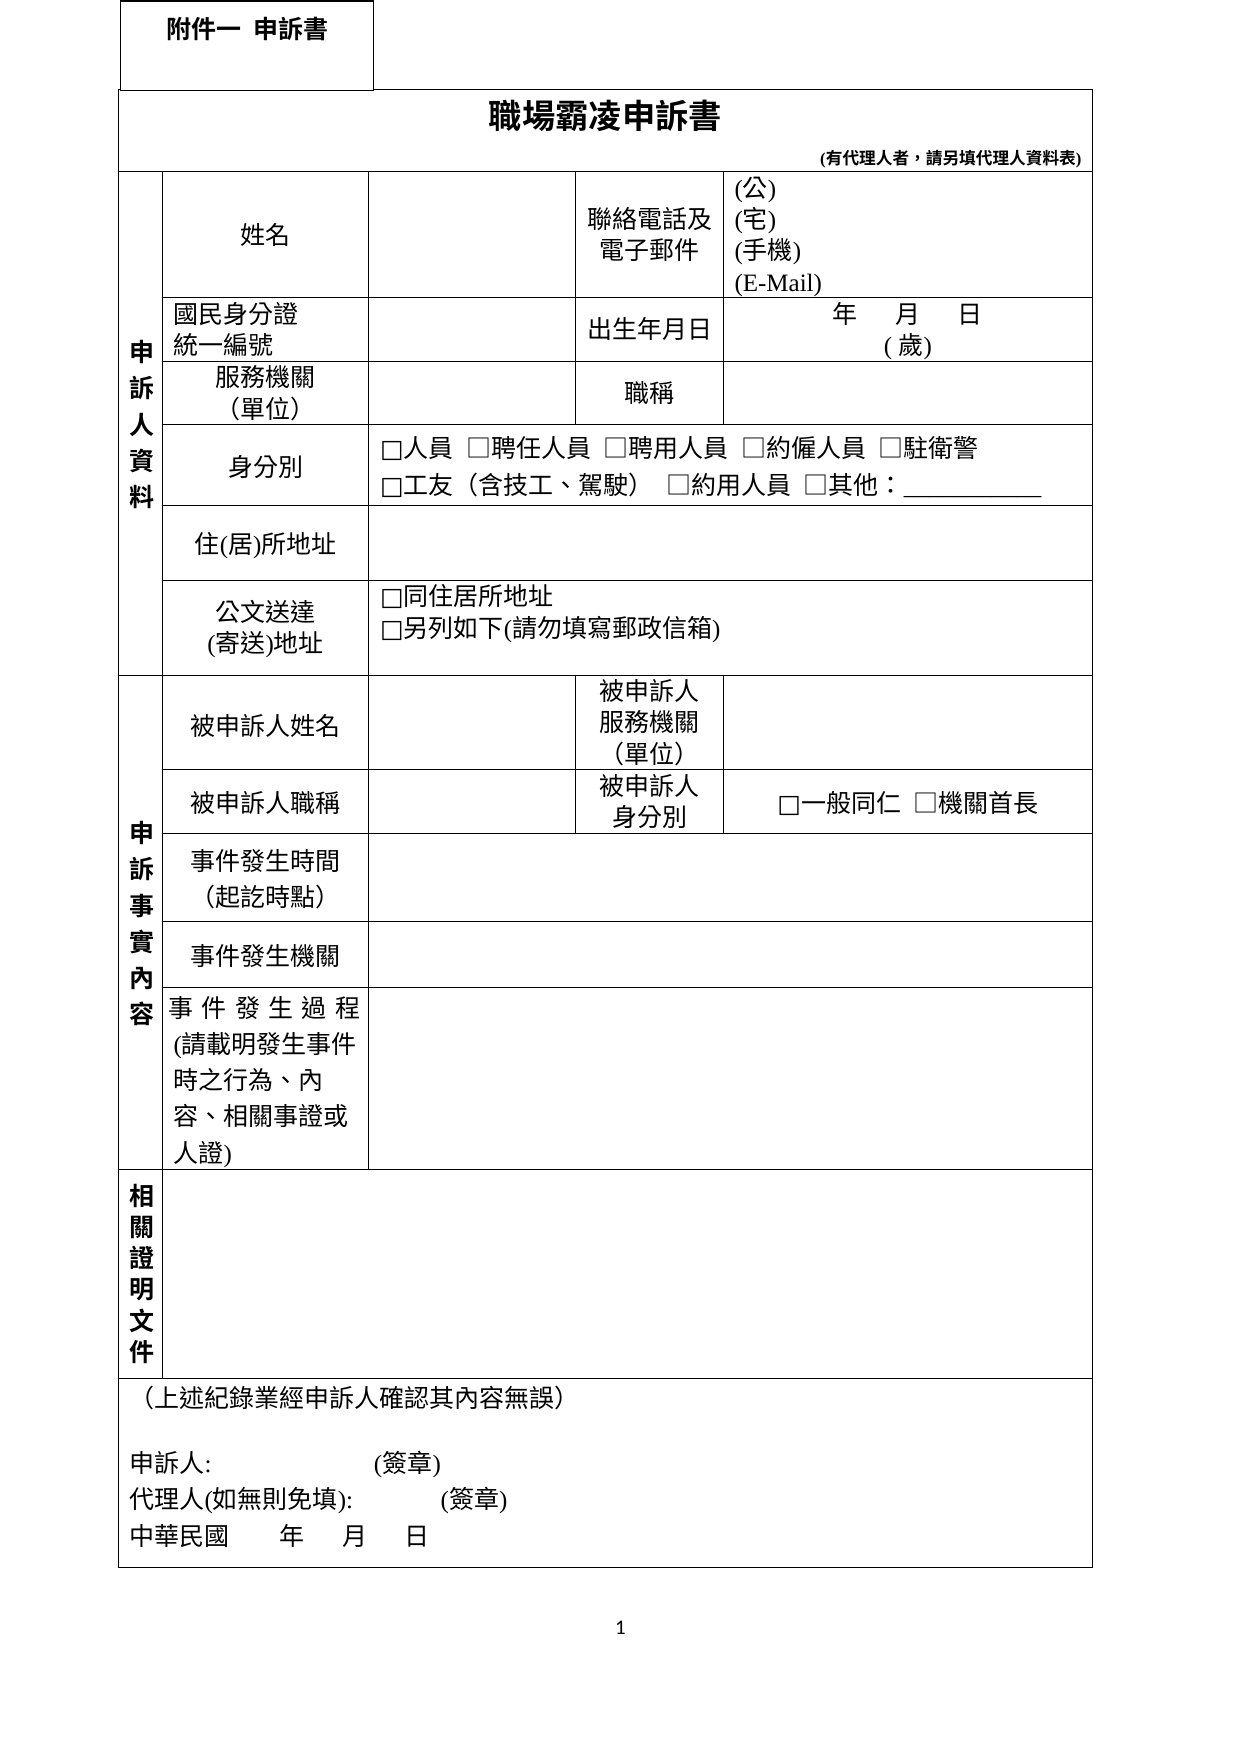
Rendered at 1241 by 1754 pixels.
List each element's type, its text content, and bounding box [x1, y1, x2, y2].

table_cell 被申訴人 身分別 [576, 770, 723, 833]
table_cell 國民身分證 統一編號 [163, 298, 368, 361]
table_cell [163, 1170, 1092, 1378]
table_cell □一般同仁 □機關首長 [724, 770, 1092, 833]
table_header 職場霸凌申訴書 (有代理人者，請另填代理人資料表) [121, 2, 373, 90]
table_cell 事件發生機關 [163, 922, 368, 987]
table_cell [369, 172, 575, 297]
table_cell 被申訴人 服務機關（單位） [576, 676, 723, 769]
table_cell 住(居)所地址 [163, 506, 368, 580]
table_cell [724, 676, 1092, 769]
table_cell 姓名 [163, 172, 368, 297]
table_cell [369, 676, 575, 769]
table_cell [724, 362, 1092, 424]
table_header 職場霸凌申訴書 (有代理人者，請另填代理人資料表) [119, 90, 1092, 171]
table_cell （上述紀錄業經申訴人確認其內容無誤） 申訴人: (簽章) 代理人(如無則免填): (簽章) 中華民國 年 月 日 [119, 1379, 1092, 1567]
table_cell 申訴人資料 [119, 172, 162, 674]
table_cell 出生年月日 [576, 298, 723, 361]
table_cell □人員 □聘任人員 □聘用人員 □約僱人員 □駐衛警 □工友（含技工、駕駛） □約用人員 □其他：___________ [369, 425, 1092, 505]
table_cell [369, 362, 575, 424]
table_cell [369, 988, 1092, 1169]
table_cell 身分別 [163, 425, 368, 505]
table_cell 被申訴人職稱 [163, 770, 368, 833]
table_cell 被申訴人姓名 [163, 676, 368, 769]
table_cell [369, 506, 1092, 580]
table_cell 相關證明文件 [119, 1170, 162, 1378]
table_cell [369, 770, 575, 833]
table_cell 年 月 日 ( 歲) [724, 298, 1092, 361]
table_cell (公) (宅) (手機) (E-Mail) [724, 172, 1092, 297]
table_cell 事 件 發 生 過 程 (請載明發生事件時之行為、內容、相關事證或人證) [163, 988, 368, 1169]
table_cell 公文送達 (寄送)地址 [163, 581, 368, 674]
table_cell 事件發生時間 （起訖時點） [163, 834, 368, 921]
table_cell [369, 298, 575, 361]
table_cell 服務機關 （單位） [163, 362, 368, 424]
table_cell 職稱 [576, 362, 723, 424]
table_cell [369, 922, 1092, 987]
table_cell 申訴事實內容 [119, 676, 162, 1169]
table_cell [369, 834, 1092, 921]
table_cell 聯絡電話及電子郵件 [576, 172, 723, 297]
table_cell □同住居所地址 □另列如下(請勿填寫郵政信箱) [369, 581, 1092, 674]
